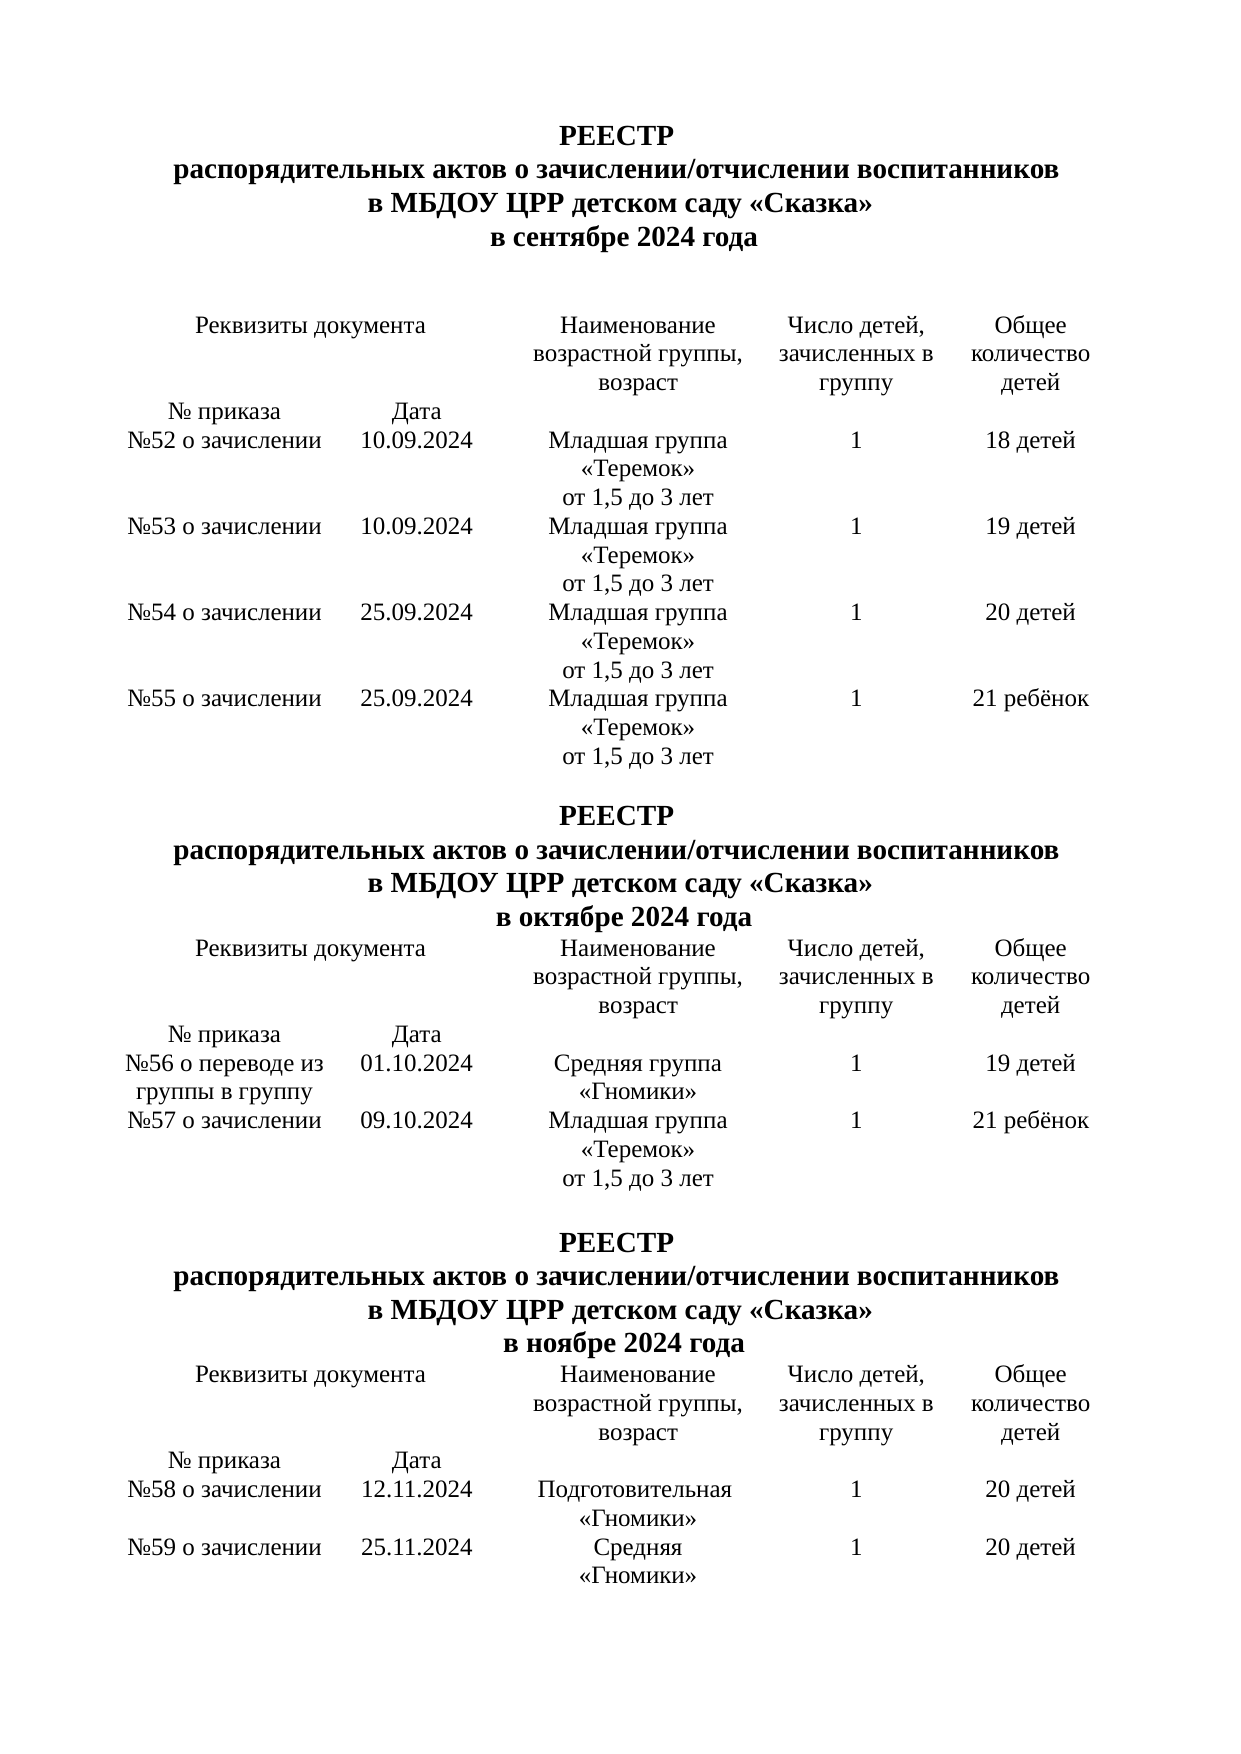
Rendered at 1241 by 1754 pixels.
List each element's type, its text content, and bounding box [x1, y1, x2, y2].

text в октябре 2024 года [118, 899, 1122, 933]
table_header Наименование возрастной группы, возраст [503, 1359, 773, 1445]
table_cell 1 [773, 1532, 939, 1589]
table_cell №55 о зачислении [118, 684, 331, 770]
table_cell [773, 1019, 939, 1048]
table_cell 19 детей [939, 511, 1122, 597]
table_cell 01.10.2024 [331, 1048, 502, 1105]
text в ноябре 2024 года [118, 1326, 1122, 1359]
text РЕЕСТР [118, 1225, 1122, 1258]
table_cell [773, 396, 939, 425]
table_cell №56 о переводе из группы в группу [118, 1048, 331, 1105]
table_cell Дата [331, 396, 502, 425]
table_header Общее количество детей [939, 1359, 1122, 1445]
text РЕЕСТР [118, 118, 1122, 152]
table_cell 18 детей [939, 425, 1122, 511]
table_header Реквизиты документа [118, 310, 502, 396]
table_header Число детей, зачисленных в группу [773, 310, 939, 396]
text в МБДОУ ЦРР детском саду «Сказка» [118, 866, 1122, 899]
table_cell 25.11.2024 [331, 1532, 502, 1589]
table_cell Младшая группа «Теремок» от 1,5 до 3 лет [503, 684, 773, 770]
table_cell 25.09.2024 [331, 597, 502, 683]
table_cell №58 о зачислении [118, 1474, 331, 1532]
table_cell Младшая группа «Теремок» от 1,5 до 3 лет [503, 425, 773, 511]
table_cell Дата [331, 1445, 502, 1474]
table_cell 21 ребёнок [939, 1105, 1122, 1191]
table_cell 10.09.2024 [331, 511, 502, 597]
table_cell 1 [773, 1105, 939, 1191]
text распорядительных актов о зачислении/отчислении воспитанников [118, 832, 1122, 866]
table_cell Младшая группа «Теремок» от 1,5 до 3 лет [503, 511, 773, 597]
table_cell Подготовительная «Гномики» [503, 1474, 773, 1532]
table_cell №54 о зачислении [118, 597, 331, 683]
table_cell № приказа [118, 1019, 331, 1048]
table_cell 1 [773, 684, 939, 770]
table_cell №59 о зачислении [118, 1532, 331, 1589]
table_header Наименование возрастной группы, возраст [503, 933, 773, 1019]
table_cell №57 о зачислении [118, 1105, 331, 1191]
text в сентябре 2024 года [118, 219, 1122, 252]
table_cell 20 детей [939, 1532, 1122, 1589]
table_cell №53 о зачислении [118, 511, 331, 597]
table_cell Средняя группа «Гномики» [503, 1048, 773, 1105]
table_cell Младшая группа «Теремок» от 1,5 до 3 лет [503, 597, 773, 683]
table_cell 1 [773, 511, 939, 597]
table_cell 21 ребёнок [939, 684, 1122, 770]
table_cell Дата [331, 1019, 502, 1048]
table_cell [939, 1445, 1122, 1474]
table_cell 19 детей [939, 1048, 1122, 1105]
table_cell 12.11.2024 [331, 1474, 502, 1532]
table_cell 1 [773, 1048, 939, 1105]
table_cell № приказа [118, 1445, 331, 1474]
table_cell № приказа [118, 396, 331, 425]
table_cell [939, 396, 1122, 425]
table_header Реквизиты документа [118, 933, 502, 1019]
table_cell 09.10.2024 [331, 1105, 502, 1191]
table_header Реквизиты документа [118, 1359, 502, 1445]
table_header Число детей, зачисленных в группу [773, 933, 939, 1019]
table_cell [503, 1445, 773, 1474]
table_cell 1 [773, 425, 939, 511]
table_cell Средняя «Гномики» [503, 1532, 773, 1589]
table_cell [503, 1019, 773, 1048]
text РЕЕСТР [118, 798, 1122, 832]
table_header Число детей, зачисленных в группу [773, 1359, 939, 1445]
table_cell 1 [773, 597, 939, 683]
text распорядительных актов о зачислении/отчислении воспитанников [118, 152, 1122, 185]
table_header Наименование возрастной группы, возраст [503, 310, 773, 396]
table_cell [939, 1019, 1122, 1048]
table_cell [773, 1445, 939, 1474]
table_cell 20 детей [939, 1474, 1122, 1532]
table_cell №52 о зачислении [118, 425, 331, 511]
table_cell 25.09.2024 [331, 684, 502, 770]
text распорядительных актов о зачислении/отчислении воспитанников [118, 1258, 1122, 1292]
table_cell [503, 396, 773, 425]
table_cell 20 детей [939, 597, 1122, 683]
table_cell Младшая группа «Теремок» от 1,5 до 3 лет [503, 1105, 773, 1191]
text в МБДОУ ЦРР детском саду «Сказка» [118, 185, 1122, 219]
text в МБДОУ ЦРР детском саду «Сказка» [118, 1292, 1122, 1326]
table_header Общее количество детей [939, 310, 1122, 396]
table_cell 10.09.2024 [331, 425, 502, 511]
table_header Общее количество детей [939, 933, 1122, 1019]
table_cell 1 [773, 1474, 939, 1532]
